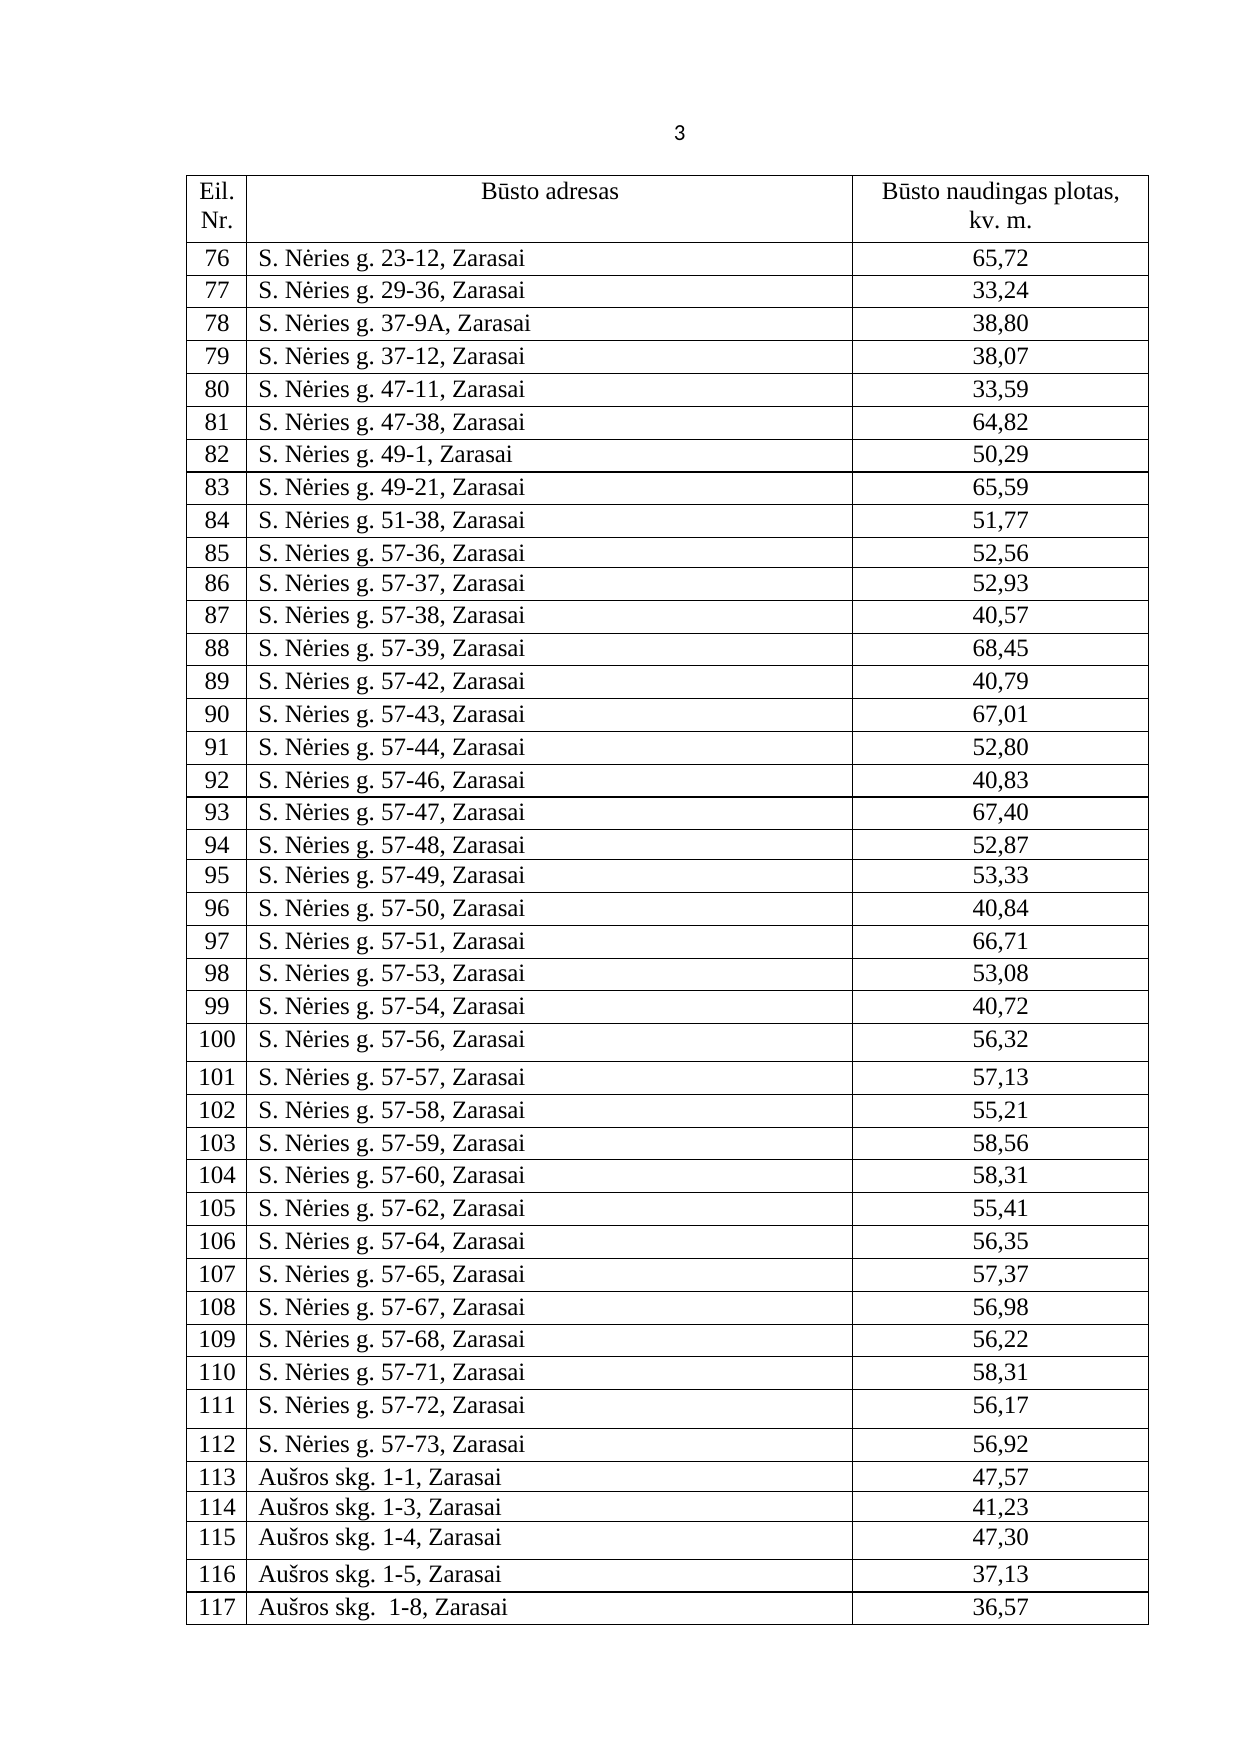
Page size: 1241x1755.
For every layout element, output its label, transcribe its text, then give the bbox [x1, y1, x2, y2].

table_cell 40,83 [853, 765, 1148, 796]
table_cell 56,92 [853, 1429, 1148, 1461]
table_cell 33,24 [853, 276, 1148, 307]
table_cell 56,32 [853, 1024, 1148, 1061]
table_cell S. Nėries g. 51-38, Zarasai [247, 505, 852, 537]
table_header Būsto adresas [247, 176, 852, 242]
table_cell 58,31 [853, 1357, 1148, 1389]
table_cell 65,59 [853, 473, 1148, 504]
table_cell 90 [187, 699, 246, 731]
table_cell S. Nėries g. 57-60, Zarasai [247, 1160, 852, 1192]
table_cell 64,82 [853, 407, 1148, 438]
table_cell 79 [187, 341, 246, 373]
table_cell 97 [187, 926, 246, 957]
table_cell 36,57 [853, 1593, 1148, 1624]
table_cell 116 [187, 1560, 246, 1591]
table_cell 78 [187, 308, 246, 340]
table_cell 52,56 [853, 538, 1148, 567]
table_cell S. Nėries g. 49-21, Zarasai [247, 473, 852, 504]
table_cell 82 [187, 440, 246, 471]
table_cell 38,80 [853, 308, 1148, 340]
table_cell 84 [187, 505, 246, 537]
table_cell S. Nėries g. 57-46, Zarasai [247, 765, 852, 796]
table_cell 110 [187, 1357, 246, 1389]
table_cell 86 [187, 568, 246, 599]
table_cell S. Nėries g. 57-42, Zarasai [247, 666, 852, 698]
table_cell 52,80 [853, 732, 1148, 764]
table_cell 93 [187, 798, 246, 829]
table_cell 100 [187, 1024, 246, 1061]
table_cell S. Nėries g. 57-47, Zarasai [247, 798, 852, 829]
table_cell S. Nėries g. 57-64, Zarasai [247, 1226, 852, 1258]
table_cell 67,01 [853, 699, 1148, 731]
table_cell 80 [187, 374, 246, 406]
table_cell S. Nėries g. 57-58, Zarasai [247, 1095, 852, 1127]
table_cell 107 [187, 1259, 246, 1291]
table_cell S. Nėries g. 57-53, Zarasai [247, 959, 852, 990]
table_cell S. Nėries g. 57-36, Zarasai [247, 538, 852, 567]
table_cell 37,13 [853, 1560, 1148, 1591]
table_cell S. Nėries g. 57-62, Zarasai [247, 1193, 852, 1225]
table_cell S. Nėries g. 57-50, Zarasai [247, 893, 852, 925]
table_cell 40,72 [853, 991, 1148, 1023]
table_cell 40,84 [853, 893, 1148, 925]
table_cell 38,07 [853, 341, 1148, 373]
table_cell S. Nėries g. 57-57, Zarasai [247, 1062, 852, 1094]
table_cell 105 [187, 1193, 246, 1225]
table_cell 50,29 [853, 440, 1148, 471]
table_cell 87 [187, 601, 246, 632]
table_cell S. Nėries g. 37-12, Zarasai [247, 341, 852, 373]
table_cell S. Nėries g. 49-1, Zarasai [247, 440, 852, 471]
table_cell 56,98 [853, 1292, 1148, 1323]
table_cell Aušros skg. 1-3, Zarasai [247, 1492, 852, 1521]
table_cell 56,35 [853, 1226, 1148, 1258]
table_cell S. Nėries g. 57-48, Zarasai [247, 830, 852, 859]
table_cell 40,79 [853, 666, 1148, 698]
table_cell 52,87 [853, 830, 1148, 859]
table_cell S. Nėries g. 57-71, Zarasai [247, 1357, 852, 1389]
table_cell 76 [187, 243, 246, 274]
table_cell 117 [187, 1593, 246, 1624]
table_cell S. Nėries g. 57-68, Zarasai [247, 1325, 852, 1356]
table_cell S. Nėries g. 57-73, Zarasai [247, 1429, 852, 1461]
table_cell Aušros skg. 1-8, Zarasai [247, 1593, 852, 1624]
table_cell 58,56 [853, 1128, 1148, 1159]
table_cell 109 [187, 1325, 246, 1356]
table_cell 65,72 [853, 243, 1148, 274]
table_cell 56,22 [853, 1325, 1148, 1356]
table_cell 89 [187, 666, 246, 698]
table_cell 85 [187, 538, 246, 567]
table_cell S. Nėries g. 57-43, Zarasai [247, 699, 852, 731]
table_cell 57,37 [853, 1259, 1148, 1291]
table_cell Aušros skg. 1-4, Zarasai [247, 1522, 852, 1558]
table_cell 68,45 [853, 634, 1148, 665]
table_cell S. Nėries g. 47-38, Zarasai [247, 407, 852, 438]
table_cell 57,13 [853, 1062, 1148, 1094]
table_cell S. Nėries g. 57-44, Zarasai [247, 732, 852, 764]
table_cell 77 [187, 276, 246, 307]
table_cell 51,77 [853, 505, 1148, 537]
table_cell 99 [187, 991, 246, 1023]
table_cell 53,08 [853, 959, 1148, 990]
table_cell 112 [187, 1429, 246, 1461]
table_cell 88 [187, 634, 246, 665]
table_cell 113 [187, 1462, 246, 1491]
table_cell 41,23 [853, 1492, 1148, 1521]
table_cell 95 [187, 860, 246, 892]
table_cell Aušros skg. 1-1, Zarasai [247, 1462, 852, 1491]
table_cell 81 [187, 407, 246, 438]
table_cell S. Nėries g. 57-38, Zarasai [247, 601, 852, 632]
table_cell 67,40 [853, 798, 1148, 829]
table_cell 83 [187, 473, 246, 504]
table_cell 92 [187, 765, 246, 796]
table_cell S. Nėries g. 47-11, Zarasai [247, 374, 852, 406]
table_cell 47,30 [853, 1522, 1148, 1558]
table_cell 98 [187, 959, 246, 990]
table_cell 103 [187, 1128, 246, 1159]
table_cell 111 [187, 1390, 246, 1428]
table_cell S. Nėries g. 57-59, Zarasai [247, 1128, 852, 1159]
table_cell S. Nėries g. 23-12, Zarasai [247, 243, 852, 274]
table_cell 114 [187, 1492, 246, 1521]
table_cell 56,17 [853, 1390, 1148, 1428]
table_cell S. Nėries g. 57-72, Zarasai [247, 1390, 852, 1428]
table_cell 53,33 [853, 860, 1148, 892]
table_cell S. Nėries g. 37-9A, Zarasai [247, 308, 852, 340]
table_cell 96 [187, 893, 246, 925]
table_cell S. Nėries g. 57-54, Zarasai [247, 991, 852, 1023]
table_header Būsto naudingas plotas, kv. m. [853, 176, 1148, 242]
table_cell 104 [187, 1160, 246, 1192]
table_header Eil. Nr. [187, 176, 246, 242]
table_cell 108 [187, 1292, 246, 1323]
table_cell 55,21 [853, 1095, 1148, 1127]
table_cell 115 [187, 1522, 246, 1558]
table_cell S. Nėries g. 29-36, Zarasai [247, 276, 852, 307]
table_cell 33,59 [853, 374, 1148, 406]
table_cell Aušros skg. 1-5, Zarasai [247, 1560, 852, 1591]
table_cell 101 [187, 1062, 246, 1094]
table_cell 106 [187, 1226, 246, 1258]
table_cell S. Nėries g. 57-37, Zarasai [247, 568, 852, 599]
table_cell S. Nėries g. 57-49, Zarasai [247, 860, 852, 892]
table_cell 55,41 [853, 1193, 1148, 1225]
table_cell 91 [187, 732, 246, 764]
table_cell 94 [187, 830, 246, 859]
table_cell 58,31 [853, 1160, 1148, 1192]
table_cell 40,57 [853, 601, 1148, 632]
table_cell S. Nėries g. 57-67, Zarasai [247, 1292, 852, 1323]
table_cell 47,57 [853, 1462, 1148, 1491]
table_cell S. Nėries g. 57-65, Zarasai [247, 1259, 852, 1291]
table_cell S. Nėries g. 57-51, Zarasai [247, 926, 852, 957]
table_cell 102 [187, 1095, 246, 1127]
table_cell 66,71 [853, 926, 1148, 957]
table_cell 52,93 [853, 568, 1148, 599]
table_cell S. Nėries g. 57-39, Zarasai [247, 634, 852, 665]
table_cell S. Nėries g. 57-56, Zarasai [247, 1024, 852, 1061]
